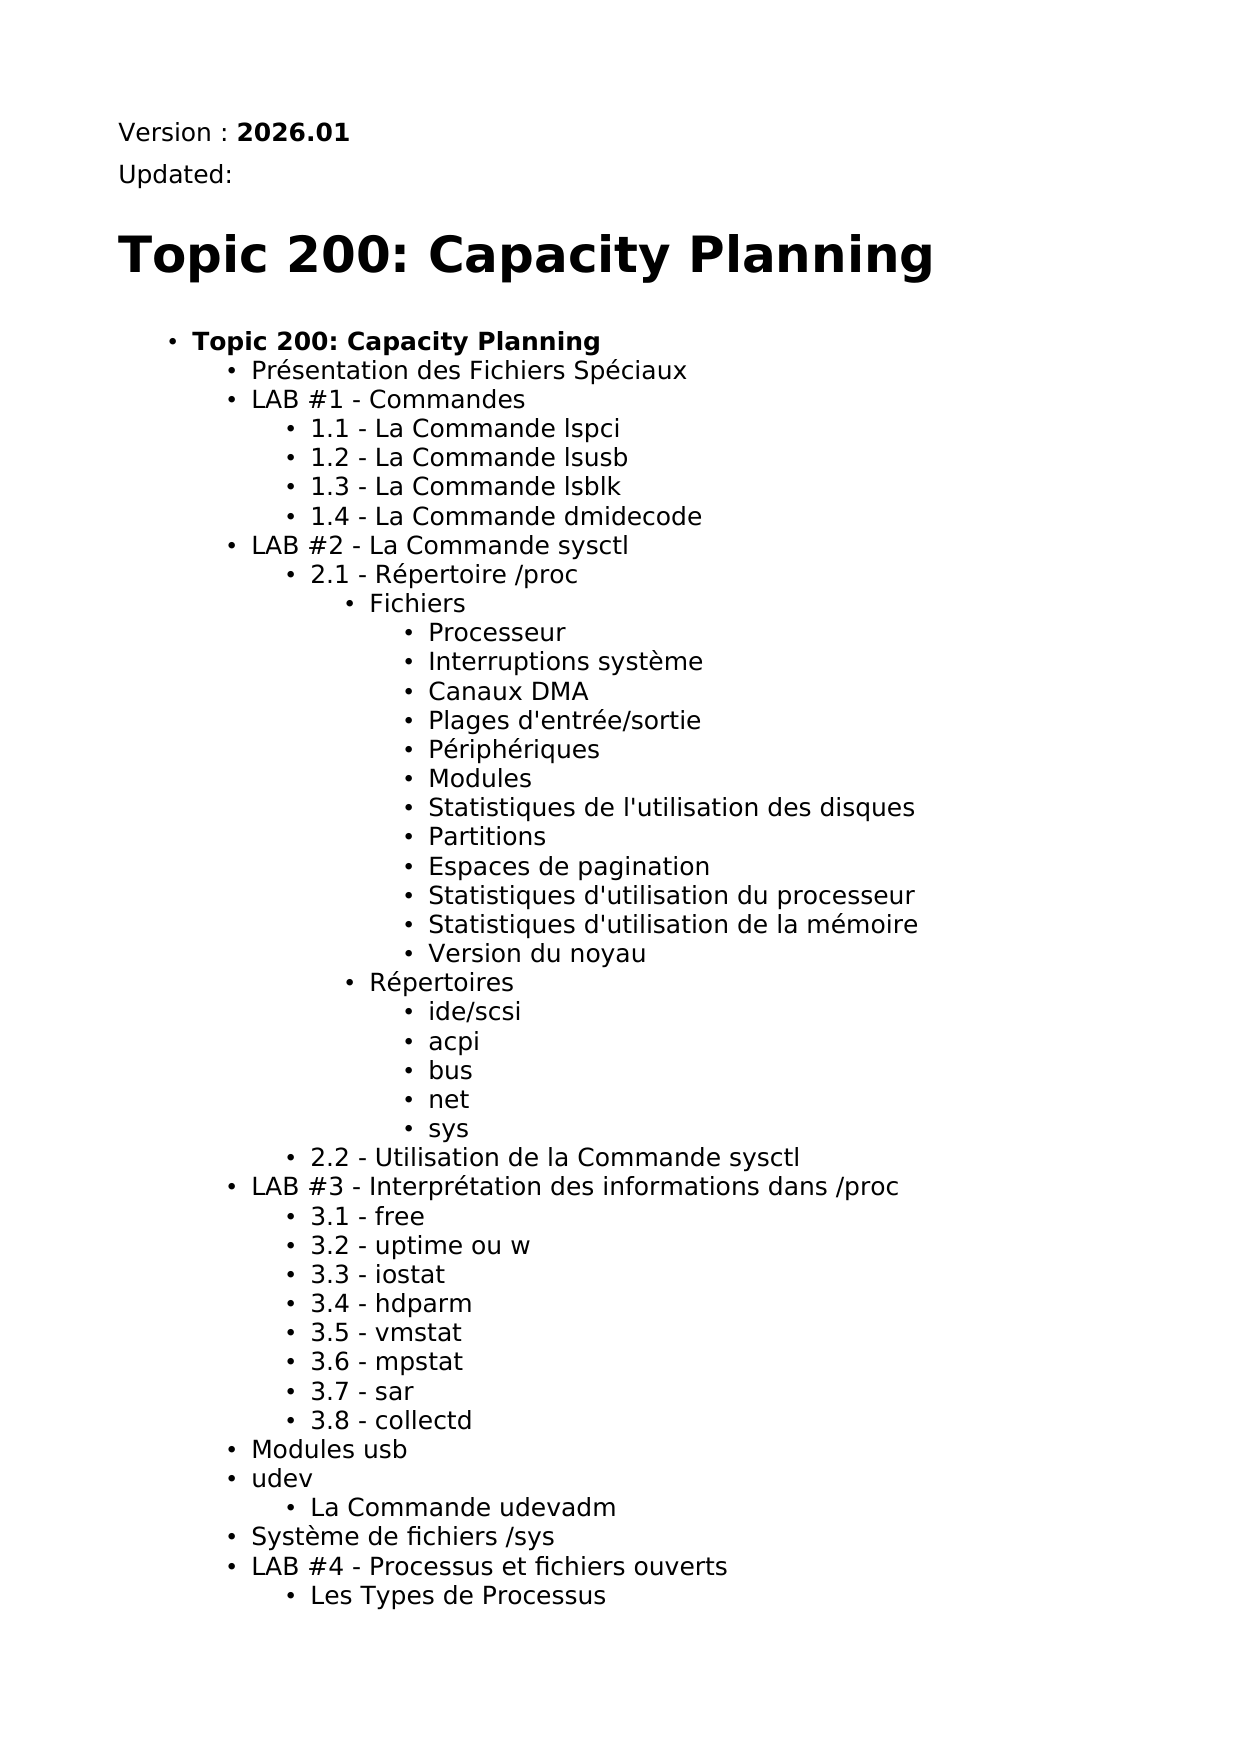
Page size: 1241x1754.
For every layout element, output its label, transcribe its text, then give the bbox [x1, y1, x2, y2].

list 3.1 - free [295, 1202, 1122, 1231]
list Plages d'entrée/sortie [413, 706, 1122, 735]
text Version : 2026.01 [118, 118, 1122, 147]
list Statistiques d'utilisation du processeur [413, 881, 1122, 910]
list Répertoires [354, 968, 1122, 997]
list Interruptions système [413, 647, 1122, 677]
list Canaux DMA [413, 677, 1122, 706]
list Périphériques [413, 735, 1122, 764]
list La Commande udevadm [295, 1493, 1122, 1522]
list 3.3 - iostat [295, 1260, 1122, 1289]
list 2.1 - Répertoire /proc [295, 560, 1122, 589]
list Les Types de Processus [295, 1581, 1122, 1610]
list LAB #2 - La Commande sysctl [236, 531, 1122, 560]
list 2.2 - Utilisation de la Commande sysctl [295, 1143, 1122, 1172]
list LAB #1 - Commandes [236, 385, 1122, 414]
list net [413, 1085, 1122, 1114]
list 3.2 - uptime ou w [295, 1231, 1122, 1260]
list Fichiers [354, 589, 1122, 618]
list udev [236, 1464, 1122, 1493]
list 3.5 - vmstat [295, 1318, 1122, 1347]
list Statistiques de l'utilisation des disques [413, 793, 1122, 822]
list sys [413, 1114, 1122, 1143]
list Modules [413, 764, 1122, 793]
list Processeur [413, 618, 1122, 647]
list Modules usb [236, 1435, 1122, 1464]
list 1.2 - La Commande lsusb [295, 443, 1122, 472]
list ide/scsi [413, 997, 1122, 1027]
list Système de fichiers /sys [236, 1522, 1122, 1552]
list Statistiques d'utilisation de la mémoire [413, 910, 1122, 939]
list LAB #3 - Interprétation des informations dans /proc [236, 1172, 1122, 1202]
list Topic 200: Capacity Planning [177, 327, 1122, 356]
list 3.7 - sar [295, 1377, 1122, 1406]
list 3.6 - mpstat [295, 1347, 1122, 1377]
list Présentation des Fichiers Spéciaux [236, 356, 1122, 385]
list Partitions [413, 822, 1122, 852]
list 1.4 - La Commande dmidecode [295, 502, 1122, 531]
list Version du noyau [413, 939, 1122, 968]
list 3.8 - collectd [295, 1406, 1122, 1435]
text Updated: [118, 160, 1122, 189]
list acpi [413, 1027, 1122, 1056]
list 3.4 - hdparm [295, 1289, 1122, 1318]
subtitle Topic 200: Capacity Planning [118, 226, 1122, 285]
list 1.3 - La Commande lsblk [295, 472, 1122, 502]
list LAB #4 - Processus et fichiers ouverts [236, 1552, 1122, 1581]
list 1.1 - La Commande lspci [295, 414, 1122, 443]
list Espaces de pagination [413, 852, 1122, 881]
list bus [413, 1056, 1122, 1085]
